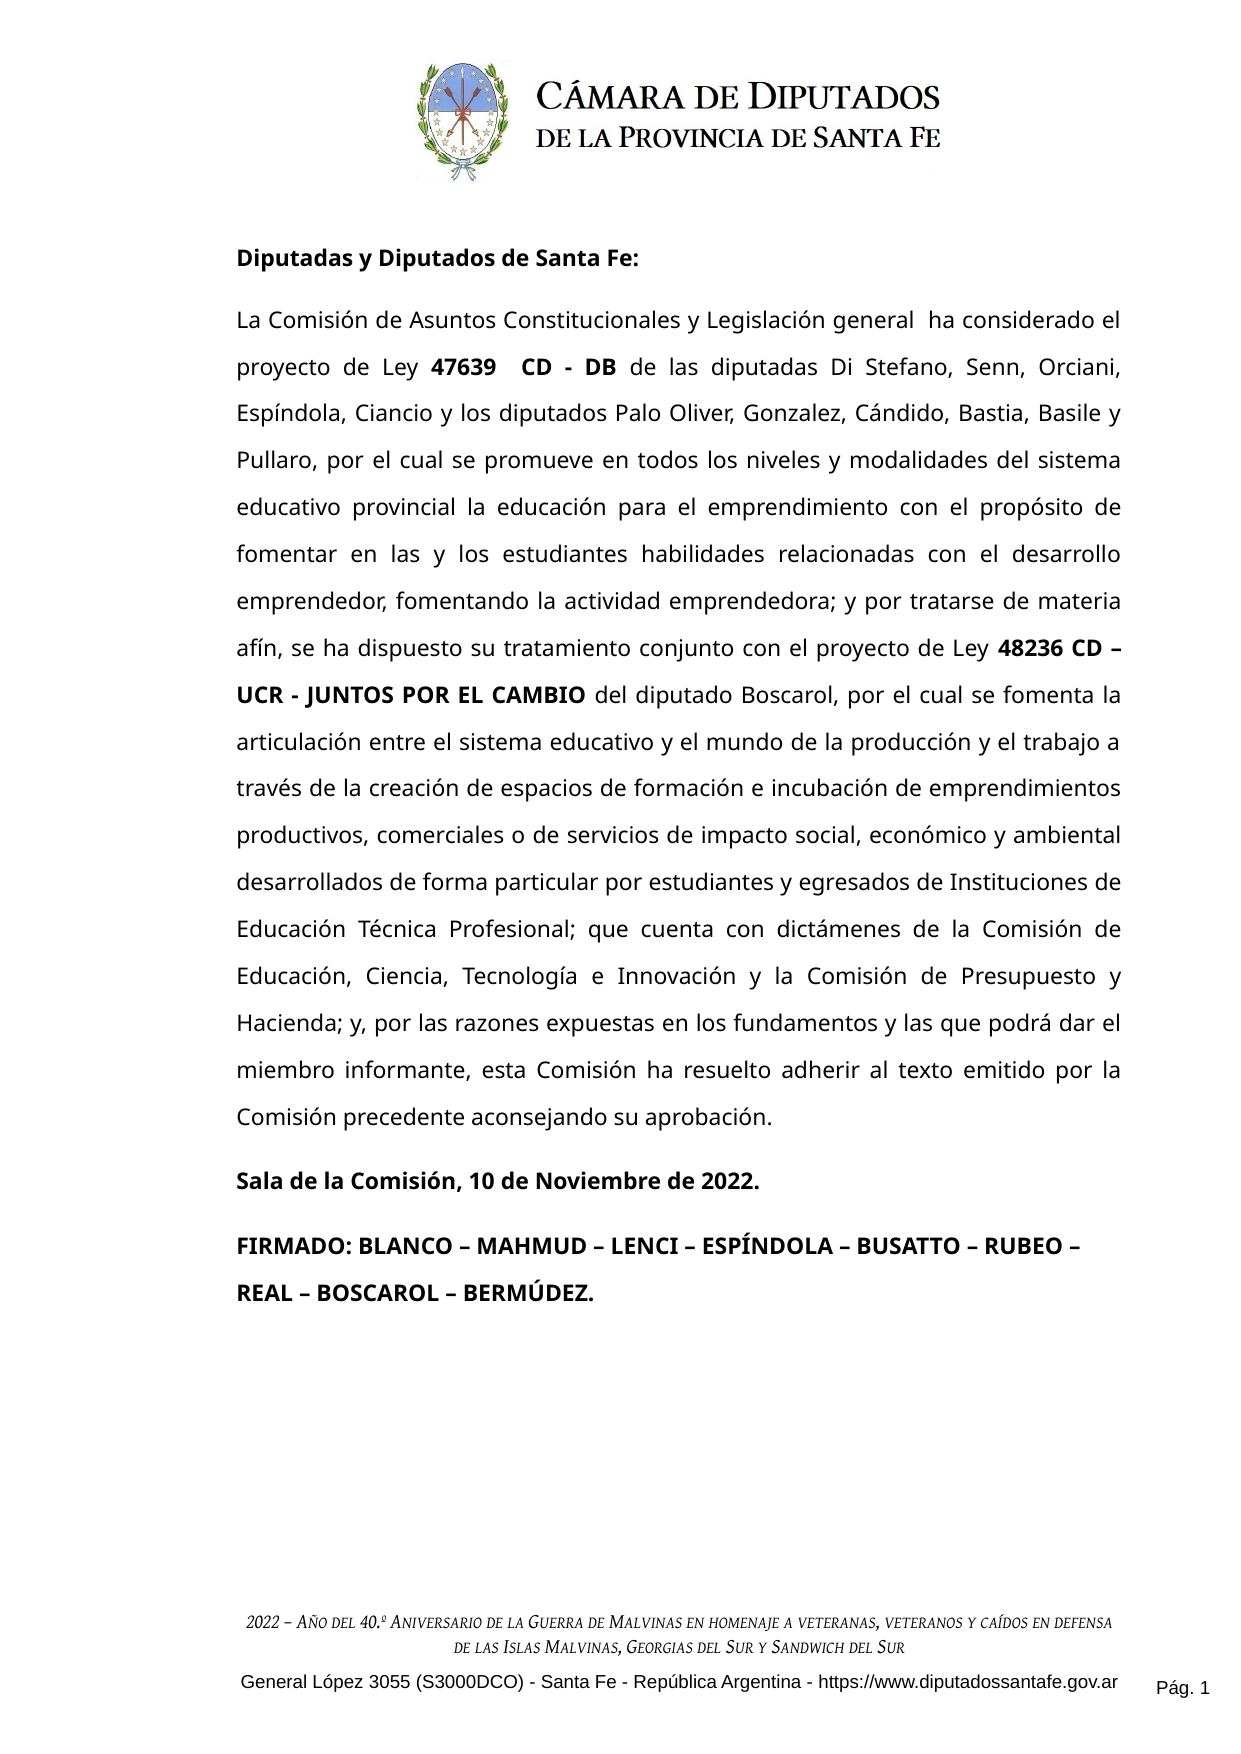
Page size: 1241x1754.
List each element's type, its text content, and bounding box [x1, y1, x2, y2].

text FIRMADO: BLANCO – MAHMUD – LENCI – ESPÍNDOLA – BUSATTO – RUBEO – REAL – BOSCAROL – BERMÚDEZ. [236, 1230, 1122, 1308]
text La Comisión de Asuntos Constitucionales y Legislación general ha considerado el proyecto de Ley 47639 CD - DB de las diputadas Di Stefano, Senn, Orciani, Espíndola, Ciancio y los diputados Palo Oliver, Gonzalez, Cándido, Bastia, Basile y Pullaro, por el cual se promueve en todos los niveles y modalidades del sistema educativo provincial la educación para el emprendimiento con el propósito de fomentar en las y los estudiantes habilidades relacionadas con el desarrollo emprendedor, fomentando la actividad emprendedora; y por tratarse de materia afín, se ha dispuesto su tratamiento conjunto con el proyecto de Ley 48236 CD – UCR - JUNTOS POR EL CAMBIO del diputado Boscarol, por el cual se fomenta la articulación entre el sistema educativo y el mundo de la producción y el trabajo a través de la creación de espacios de formación e incubación de emprendimientos productivos, comerciales o de servicios de impacto social, económico y ambiental desarrollados de forma particular por estudiantes y egresados de Instituciones de Educación Técnica Profesional; que cuenta con dictámenes de la Comisión de Educación, Ciencia, Tecnología e Innovación y la Comisión de Presupuesto y Hacienda; y, por las razones expuestas en los fundamentos y las que podrá dar el miembro informante, esta Comisión ha resuelto adherir al texto emitido por la Comisión precedente aconsejando su aprobación. [236, 304, 1122, 1132]
picture [413, 59, 945, 183]
text Diputadas y Diputados de Santa Fe: [236, 242, 1122, 273]
text Sala de la Comisión, 10 de Noviembre de 2022. [236, 1165, 1122, 1196]
